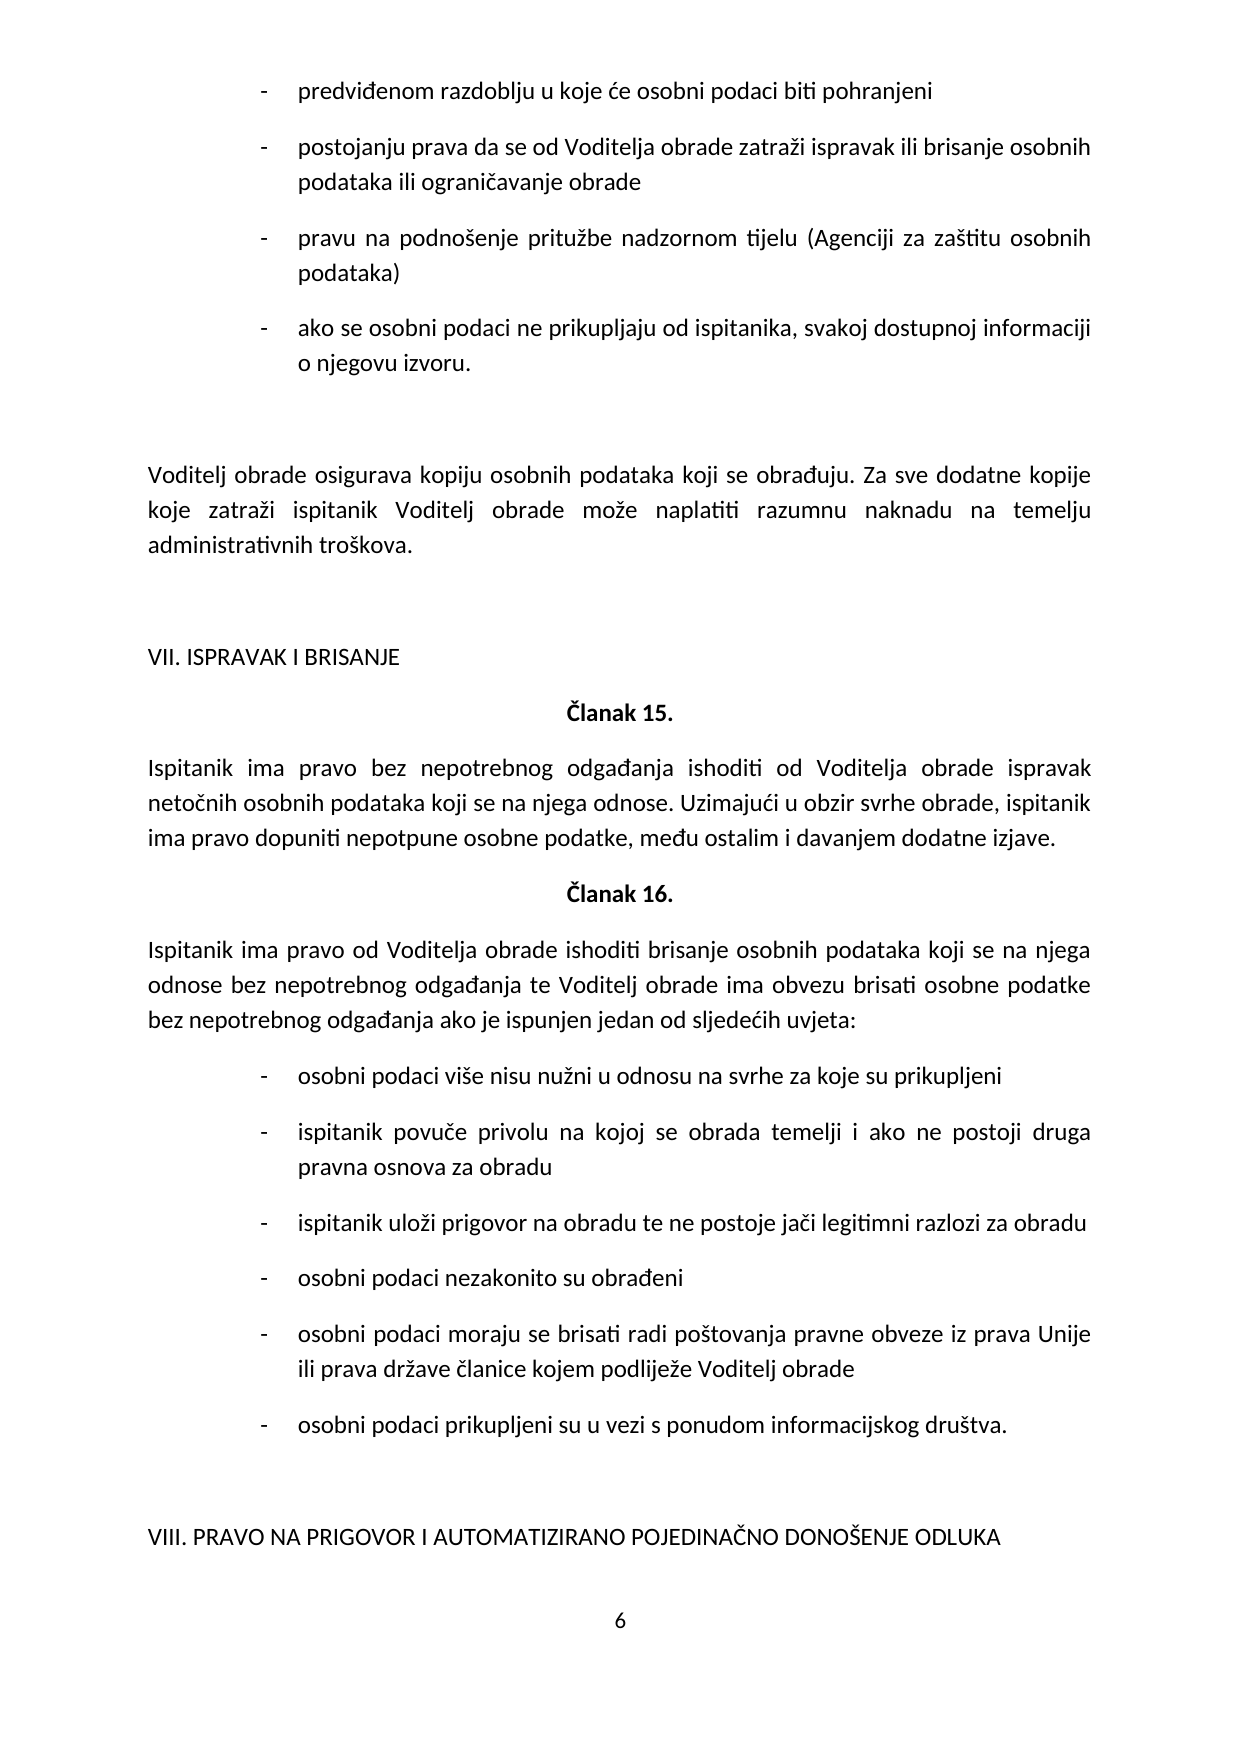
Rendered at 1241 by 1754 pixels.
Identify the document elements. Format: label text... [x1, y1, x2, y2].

list pravu na podnošenje pritužbe nadzornom tijelu (Agenciji za zaštitu osobnih podataka) [260, 222, 1093, 287]
text VIII. PRAVO NA PRIGOVOR I AUTOMATIZIRANO POJEDINAČNO DONOŠENJE ODLUKA [148, 1521, 1093, 1551]
list ispitanik povuče privolu na kojoj se obrada temelji i ako ne postoji druga pravna osnova za obradu [260, 1116, 1093, 1181]
list postojanju prava da se od Voditelja obrade zatraži ispravak ili brisanje osobnih podataka ili ograničavanje obrade [260, 131, 1093, 196]
list osobni podaci moraju se brisati radi poštovanja pravne obveze iz prava Unije ili prava države članice kojem podliježe Voditelj obrade [260, 1318, 1093, 1384]
list predviđenom razdoblju u koje će osobni podaci biti pohranjeni [260, 75, 1093, 106]
list ispitanik uloži prigovor na obradu te ne postoje jači legitimni razlozi za obradu [260, 1207, 1093, 1237]
text Ispitanik ima pravo bez nepotrebnog odgađanja ishoditi od Voditelja obrade ispravak netočnih osobnih podataka koji se na njega odnose. Uzimajući u obzir svrhe obrade, ispitanik ima pravo dopuniti nepotpune osobne podatke, među ostalim i davanjem dodatne izjave. [148, 752, 1093, 853]
text Voditelj obrade osigurava kopiju osobnih podataka koji se obrađuju. Za sve dodatne kopije koje zatraži ispitanik Voditelj obrade može naplatiti razumnu naknadu na temelju administrativnih troškova. [148, 459, 1093, 560]
text Članak 16. [148, 878, 1093, 909]
text VII. ISPRAVAK I BRISANJE [148, 641, 1093, 671]
list osobni podaci više nisu nužni u odnosu na svrhe za koje su prikupljeni [260, 1060, 1093, 1091]
text Ispitanik ima pravo od Voditelja obrade ishoditi brisanje osobnih podataka koji se na njega odnose bez nepotrebnog odgađanja te Voditelj obrade ima obvezu brisati osobne podatke bez nepotrebnog odgađanja ako je ispunjen jedan od sljedećih uvjeta: [148, 934, 1093, 1035]
list ako se osobni podaci ne prikupljaju od ispitanika, svakoj dostupnoj informaciji o njegovu izvoru. [260, 312, 1093, 378]
list osobni podaci nezakonito su obrađeni [260, 1262, 1093, 1293]
text Članak 15. [148, 697, 1093, 727]
list osobni podaci prikupljeni su u vezi s ponudom informacijskog društva. [260, 1409, 1093, 1440]
